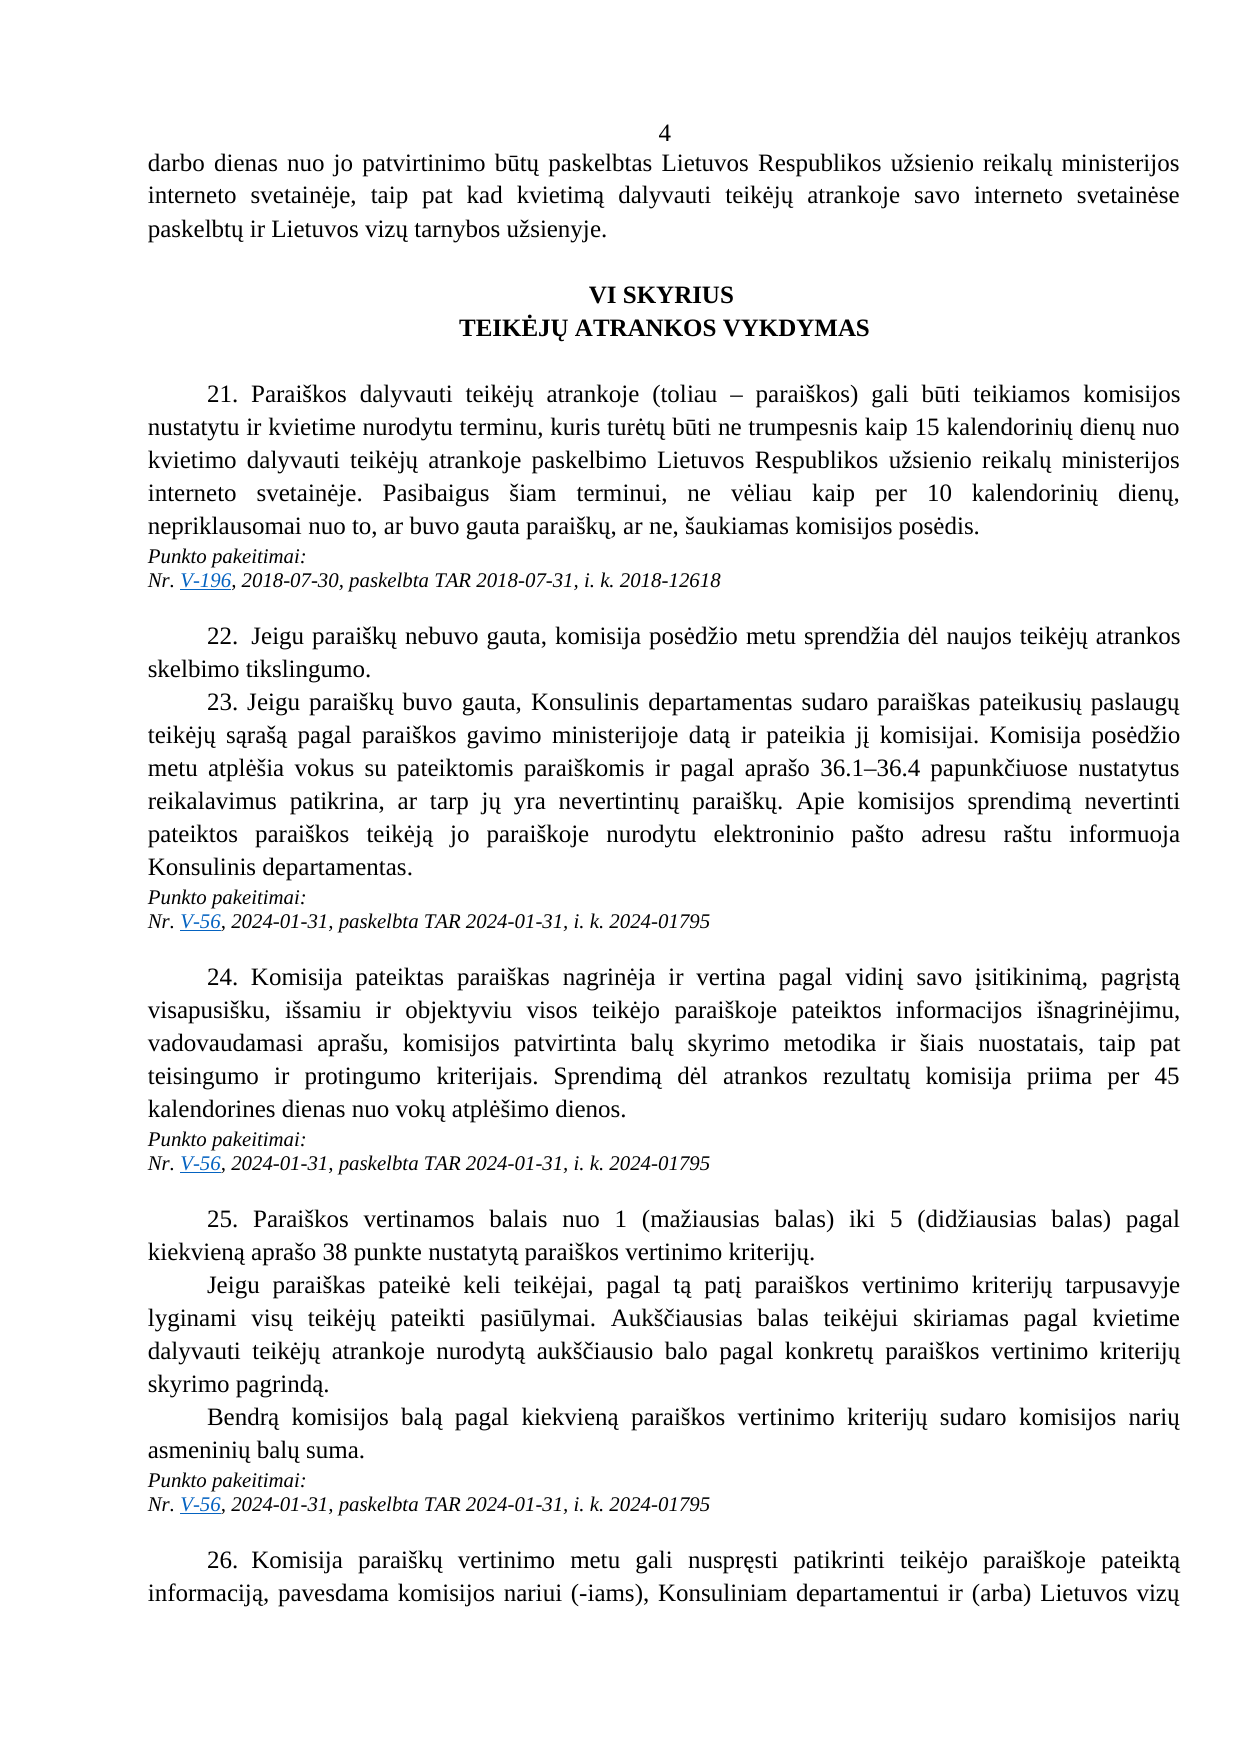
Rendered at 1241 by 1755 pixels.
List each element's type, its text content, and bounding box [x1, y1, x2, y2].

text VI SKYRIUS [148, 280, 1181, 308]
text Bendrą komisijos balą pagal kiekvieną paraiškos vertinimo kriterijų sudaro komisijos narių asmeninių balų suma. [148, 1402, 1181, 1464]
text Nr. V-196, 2018-07-30, paskelbta TAR 2018-07-31, i. k. 2018-12618 [148, 568, 1181, 592]
text TEIKĖJŲ ATRANKOS VYKDYMAS [148, 313, 1181, 341]
text 26. Komisija paraiškų vertinimo metu gali nuspręsti patikrinti teikėjo paraiškoje pateiktą informaciją, pavesdama komisijos nariui (-iams), Konsuliniam departamentui ir (arba) Lietuvos vizų [148, 1545, 1181, 1607]
text Punkto pakeitimai: [148, 544, 1181, 568]
text Nr. V-56, 2024-01-31, paskelbta TAR 2024-01-31, i. k. 2024-01795 [148, 909, 1181, 933]
text darbo dienas nuo jo patvirtinimo būtų paskelbtas Lietuvos Respublikos užsienio reikalų ministerijos interneto svetainėje, taip pat kad kvietimą dalyvauti teikėjų atrankoje savo interneto svetainėse paskelbtų ir Lietuvos vizų tarnybos užsienyje. [148, 148, 1181, 242]
text Punkto pakeitimai: [148, 885, 1181, 909]
text 21. Paraiškos dalyvauti teikėjų atrankoje (toliau – paraiškos) gali būti teikiamos komisijos nustatytu ir kvietime nurodytu terminu, kuris turėtų būti ne trumpesnis kaip 15 kalendorinių dienų nuo kvietimo dalyvauti teikėjų atrankoje paskelbimo Lietuvos Respublikos užsienio reikalų ministerijos interneto svetainėje. Pasibaigus šiam terminui, ne vėliau kaip per 10 kalendorinių dienų, nepriklausomai nuo to, ar buvo gauta paraiškų, ar ne, šaukiamas komisijos posėdis. [148, 379, 1181, 539]
text Punkto pakeitimai: [148, 1468, 1181, 1492]
text 24. Komisija pateiktas paraiškas nagrinėja ir vertina pagal vidinį savo įsitikinimą, pagrįstą visapusišku, išsamiu ir objektyviu visos teikėjo paraiškoje pateiktos informacijos išnagrinėjimu, vadovaudamasi aprašu, komisijos patvirtinta balų skyrimo metodika ir šiais nuostatais, taip pat teisingumo ir protingumo kriterijais. Sprendimą dėl atrankos rezultatų komisija priima per 45 kalendorines dienas nuo vokų atplėšimo dienos. [148, 962, 1181, 1123]
text 22. Jeigu paraiškų nebuvo gauta, komisija posėdžio metu sprendžia dėl naujos teikėjų atrankos skelbimo tikslingumo. [148, 621, 1181, 682]
text 23. Jeigu paraiškų buvo gauta, Konsulinis departamentas sudaro paraiškas pateikusių paslaugų teikėjų sąrašą pagal paraiškos gavimo ministerijoje datą ir pateikia jį komisijai. Komisija posėdžio metu atplėšia vokus su pateiktomis paraiškomis ir pagal aprašo 36.1–36.4 papunkčiuose nustatytus reikalavimus patikrina, ar tarp jų yra nevertintinų paraiškų. Apie komisijos sprendimą nevertinti pateiktos paraiškos teikėją jo paraiškoje nurodytu elektroninio pašto adresu raštu informuoja Konsulinis departamentas. [148, 687, 1181, 881]
text Jeigu paraiškas pateikė keli teikėjai, pagal tą patį paraiškos vertinimo kriterijų tarpusavyje lyginami visų teikėjų pateikti pasiūlymai. Aukščiausias balas teikėjui skiriamas pagal kvietime dalyvauti teikėjų atrankoje nurodytą aukščiausio balo pagal konkretų paraiškos vertinimo kriterijų skyrimo pagrindą. [148, 1270, 1181, 1398]
text Nr. V-56, 2024-01-31, paskelbta TAR 2024-01-31, i. k. 2024-01795 [148, 1492, 1181, 1516]
text Nr. V-56, 2024-01-31, paskelbta TAR 2024-01-31, i. k. 2024-01795 [148, 1151, 1181, 1175]
text 25. Paraiškos vertinamos balais nuo 1 (mažiausias balas) iki 5 (didžiausias balas) pagal kiekvieną aprašo 38 punkte nustatytą paraiškos vertinimo kriterijų. [148, 1204, 1181, 1266]
text Punkto pakeitimai: [148, 1127, 1181, 1151]
